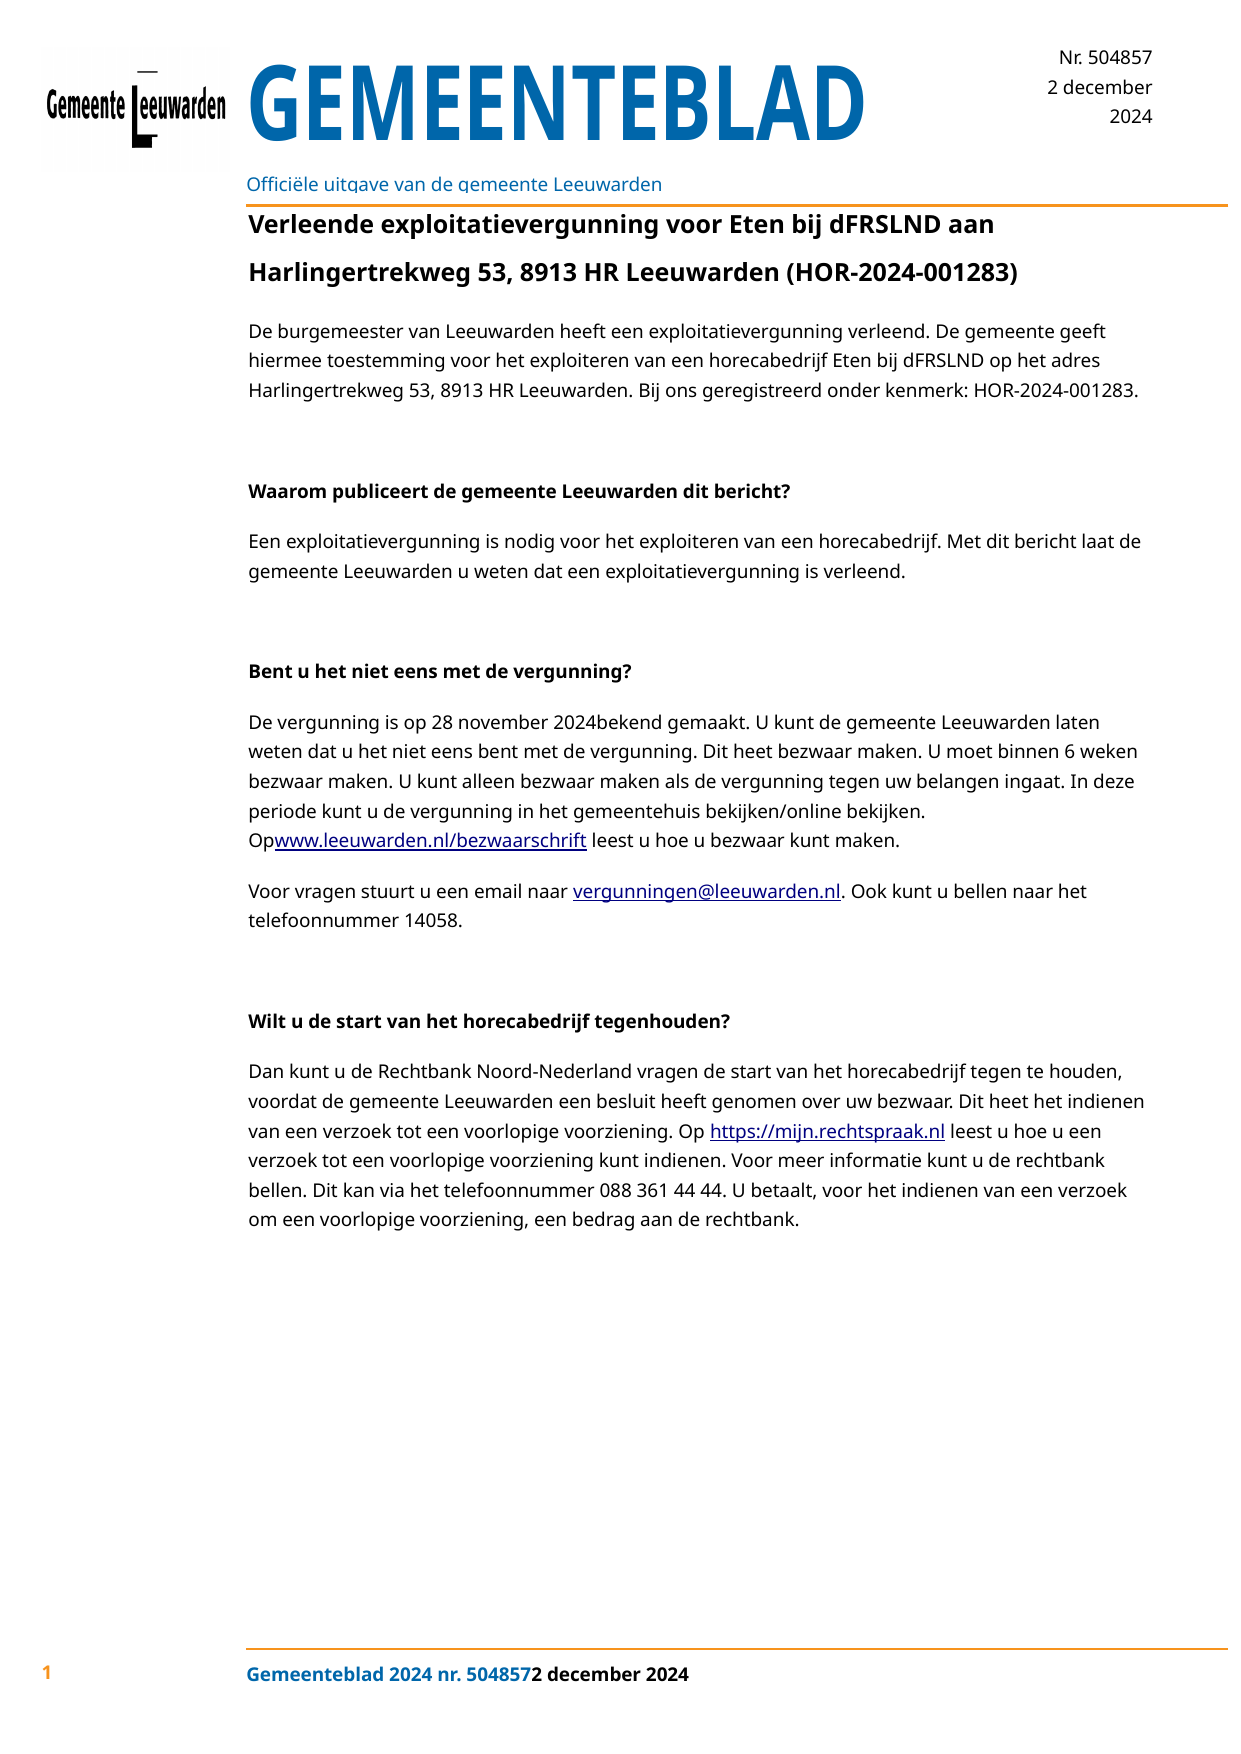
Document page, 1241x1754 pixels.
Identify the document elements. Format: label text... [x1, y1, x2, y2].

text Waarom publiceert de gemeente Leeuwarden dit bericht? [248, 478, 1152, 504]
text Verleende exploitatievergunning voor Eten bij dFRSLND aan Harlingertrekweg 53, 8913 HR Leeuwarden (HOR-2024-001283) [248, 207, 1152, 288]
text Dan kunt u de Rechtbank Noord-Nederland vragen de start van het horecabedrijf tegen te houden, voordat de gemeente Leeuwarden een besluit heeft genomen over uw bezwaar. Dit heet het indienen van een verzoek tot een voorlopige voorziening. Op https://mijn.rechtspraak.nl leest u hoe u een verzoek tot een voorlopige voorziening kunt indienen. Voor meer informatie kunt u de rechtbank bellen. Dit kan via het telefoonnummer 088 361 44 44. U betaalt, voor het indienen van een verzoek om een voorlopige voorziening, een bedrag aan de rechtbank. [248, 1059, 1152, 1232]
picture [41, 47, 231, 172]
text Een exploitatievergunning is nodig voor het exploiteren van een horecabedrijf. Met dit bericht laat de gemeente Leeuwarden u weten dat een exploitatievergunning is verleend. [248, 528, 1152, 584]
text De burgemeester van Leeuwarden heeft een exploitatievergunning verleend. De gemeente geeft hiermee toestemming voor het exploiteren van een horecabedrijf Eten bij dFRSLND op het adres Harlingertrekweg 53, 8913 HR Leeuwarden. Bij ons geregistreerd onder kenmerk: HOR-2024-001283. [248, 318, 1152, 403]
text Wilt u de start van het horecabedrijf tegenhouden? [248, 1008, 1152, 1034]
text Bent u het niet eens met de vergunning? [248, 659, 1152, 684]
text Voor vragen stuurt u een email naar vergunningen@leeuwarden.nl. Ook kunt u bellen naar het telefoonnummer 14058. [248, 878, 1152, 933]
text De vergunning is op 28 november 2024bekend gemaakt. U kunt de gemeente Leeuwarden laten weten dat u het niet eens bent met de vergunning. Dit heet bezwaar maken. U moet binnen 6 weken bezwaar maken. U kunt alleen bezwaar maken als de vergunning tegen uw belangen ingaat. In deze periode kunt u de vergunning in het gemeentehuis bekijken/online bekijken. Opwww.leeuwarden.nl/bezwaarschrift leest u hoe u bezwaar kunt maken. [248, 709, 1152, 853]
